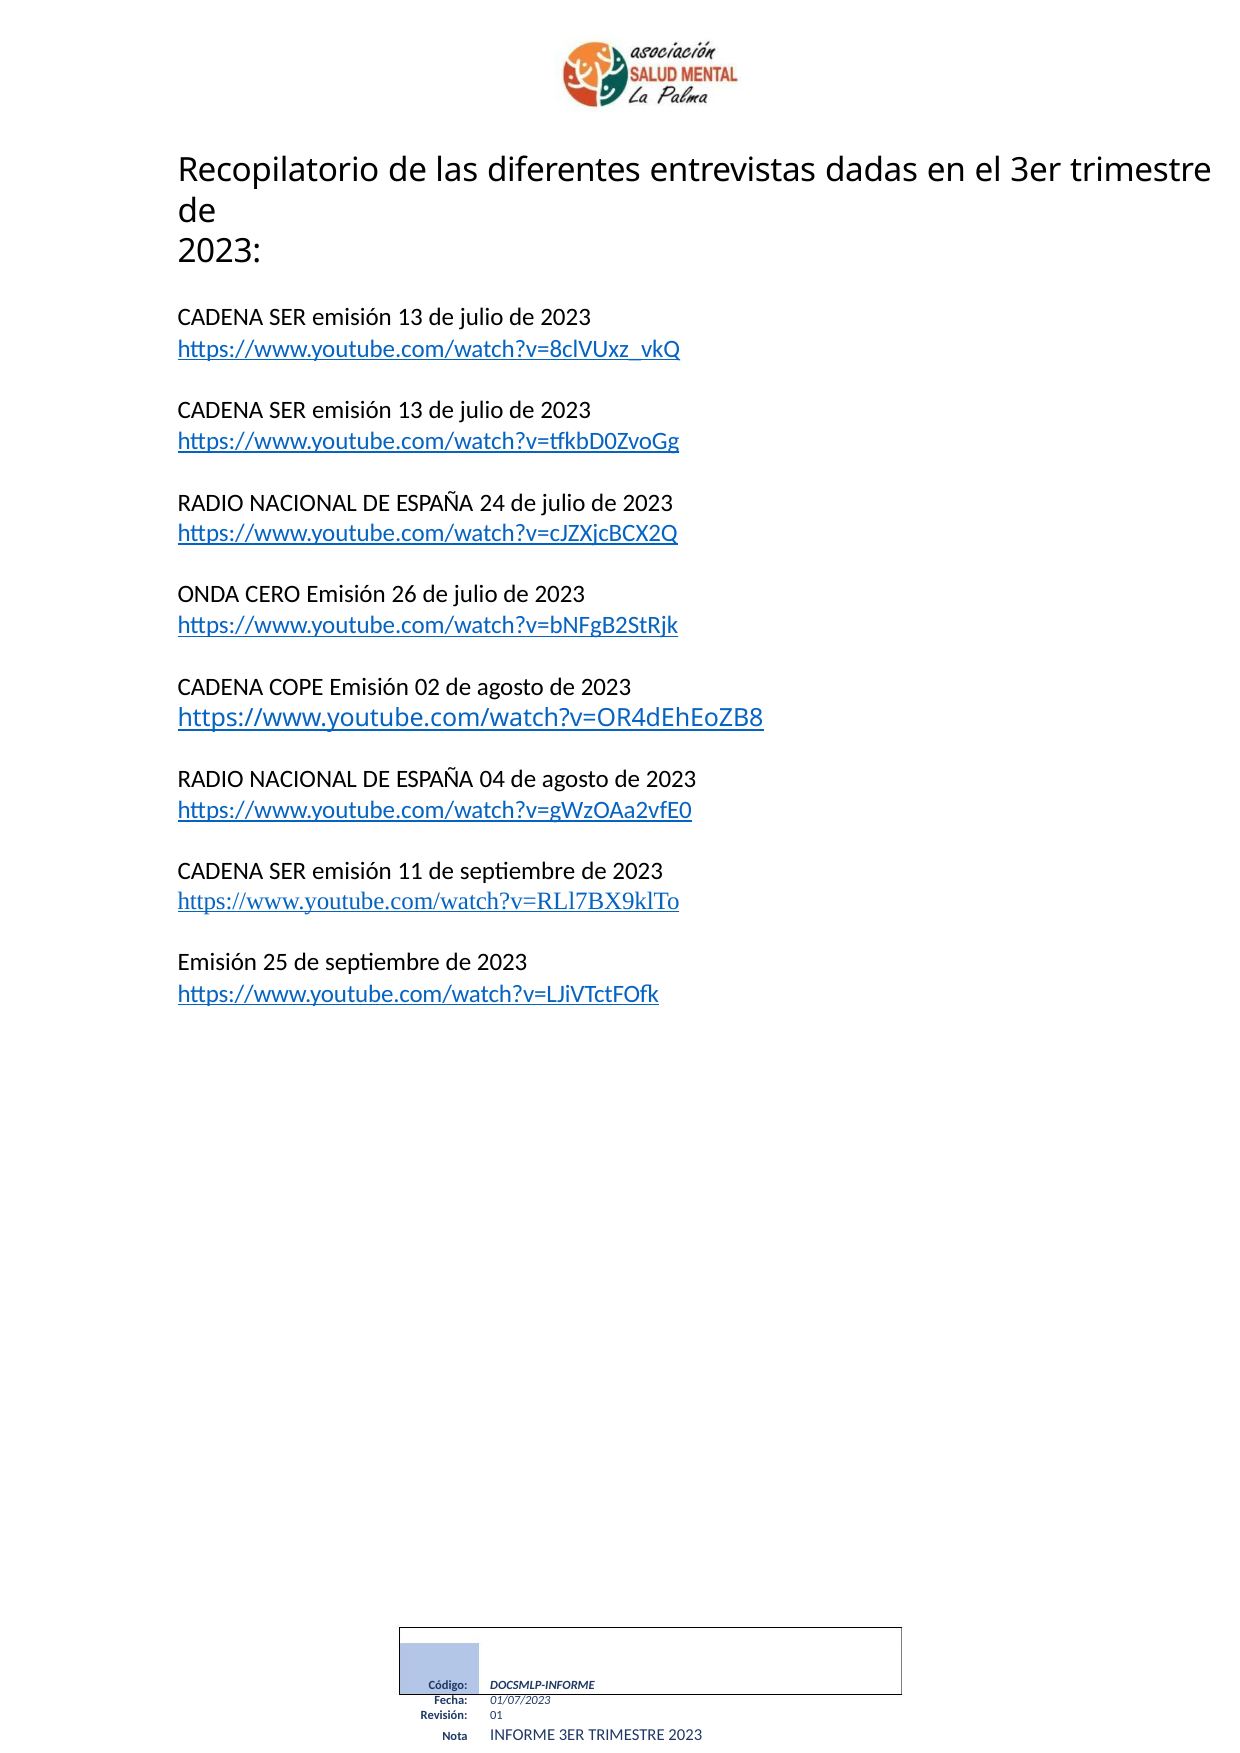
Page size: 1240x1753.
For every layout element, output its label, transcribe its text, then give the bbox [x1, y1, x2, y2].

text Recopilatorio de las diferentes entrevistas dadas en el 3er trimestre de 2023: [177, 149, 1229, 271]
text https://www.youtube.com/watch?v=LJiVTctFOfk [177, 977, 1229, 1008]
text CADENA SER emisión 13 de julio de 2023 [177, 393, 1229, 424]
text https://www.youtube.com/watch?v=8clVUxz_vkQ [177, 332, 1229, 363]
text https://www.youtube.com/watch?v=OR4dEhEoZB8 [177, 701, 1229, 733]
text Código: DOCSMLP-INFORME Fecha: 01/07/2023 Revisión: 01 [420, 1677, 1229, 1723]
text RADIO NACIONAL DE ESPAÑA 24 de julio de 2023 https://www.youtube.com/watch?v=cJZXjcBCX2Q [177, 487, 1229, 548]
text ONDA CERO Emisión 26 de julio de 2023 [177, 577, 1229, 609]
text Emisión 25 de septiembre de 2023 [177, 945, 1229, 977]
text https://www.youtube.com/watch?v=bNFgB2StRjk [177, 609, 1229, 640]
text CADENA SER emisión 13 de julio de 2023 [177, 300, 1229, 332]
text CADENA SER emisión 11 de septiembre de 2023 https://www.youtube.com/watch?v=RLl7BX9klTo [177, 856, 688, 915]
text RADIO NACIONAL DE ESPAÑA 04 de agosto de 2023 https://www.youtube.com/watch?v=gWzOAa2vfE0 [177, 763, 1229, 824]
text CADENA COPE Emisión 02 de agosto de 2023 [177, 670, 1229, 701]
text https://www.youtube.com/watch?v=tfkbD0ZvoGg [177, 424, 1229, 456]
text Nota INFORME 3ER TRIMESTRE 2023 [442, 1723, 1229, 1744]
